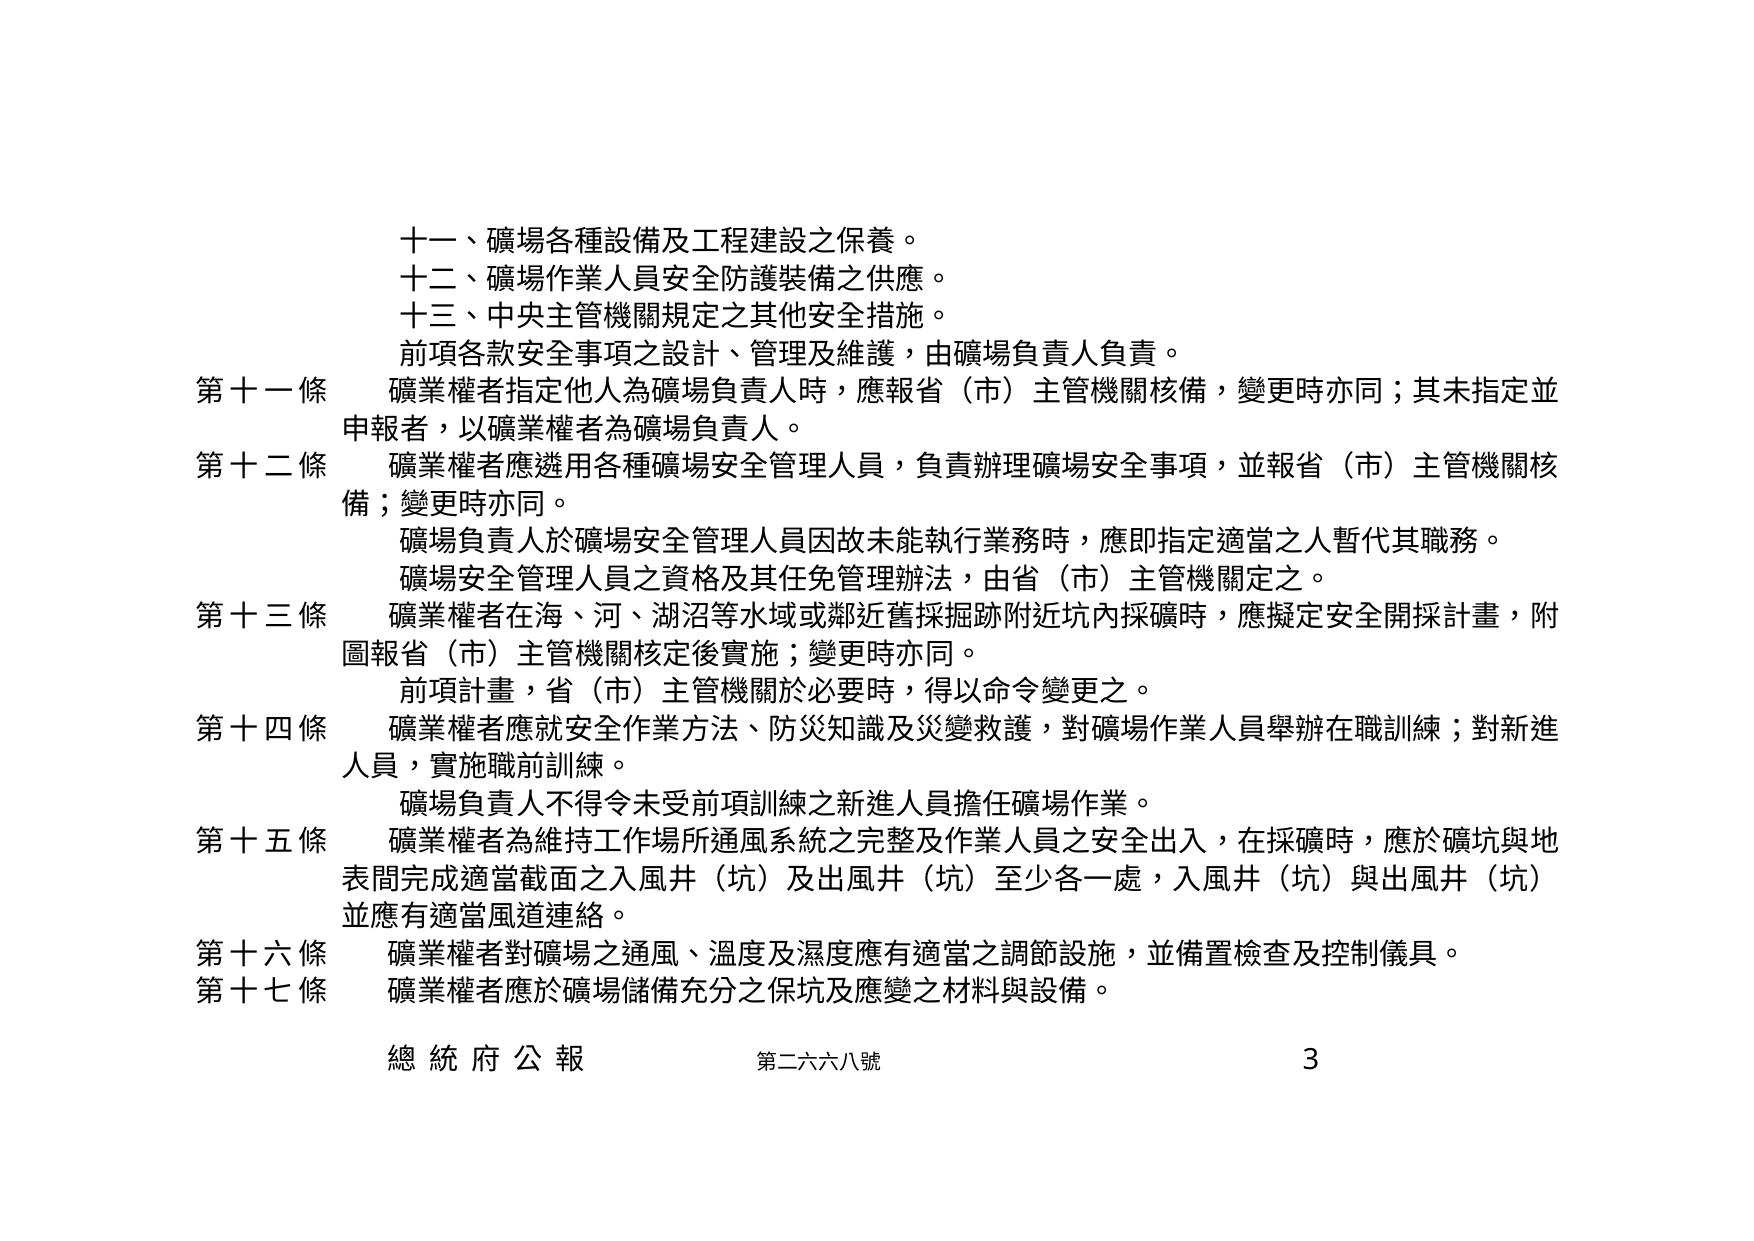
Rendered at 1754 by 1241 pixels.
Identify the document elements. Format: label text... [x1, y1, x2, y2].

text 十二、礦場作業人員安全防護裝備之供應。 [399, 259, 1559, 297]
text 第十一條 礦業權者指定他人為礦場負責人時，應報省（市）主管機關核備，變更時亦同；其未指定並申報者，以礦業權者為礦場負責人。 [195, 372, 1559, 447]
text 礦場負責人於礦場安全管理人員因故未能執行業務時，應即指定適當之人暫代其職務。 [341, 522, 1559, 559]
text 前項各款安全事項之設計、管理及維護，由礦場負責人負責。 [341, 334, 1559, 372]
text 第十三條 礦業權者在海、河、湖沼等水域或鄰近舊採掘跡附近坑內採礦時，應擬定安全開採計畫，附圖報省（市）主管機關核定後實施；變更時亦同。 [195, 597, 1559, 672]
text 第十六條 礦業權者對礦場之通風、溫度及濕度應有適當之調節設施，並備置檢查及控制儀具。 [195, 934, 1559, 972]
text 第十七條 礦業權者應於礦場儲備充分之保坑及應變之材料與設備。 [195, 972, 1559, 1009]
text 第十二條 礦業權者應遴用各種礦場安全管理人員，負責辦理礦場安全事項，並報省（市）主管機關核備；變更時亦同。 [195, 447, 1559, 522]
text 礦場負責人不得令未受前項訓練之新進人員擔任礦場作業。 [341, 784, 1559, 822]
text 礦場安全管理人員之資格及其任免管理辦法，由省（市）主管機關定之。 [341, 559, 1559, 597]
text 前項計畫，省（市）主管機關於必要時，得以命令變更之。 [341, 672, 1559, 709]
text 十三、中央主管機關規定之其他安全措施。 [399, 297, 1559, 334]
text 第十四條 礦業權者應就安全作業方法、防災知識及災變救護，對礦場作業人員舉辦在職訓練；對新進人員，實施職前訓練。 [195, 709, 1559, 784]
text 十一、礦場各種設備及工程建設之保養。 [399, 222, 1559, 259]
text 第十五條 礦業權者為維持工作場所通風系統之完整及作業人員之安全出入，在採礦時，應於礦坑與地表間完成適當截面之入風井（坑）及出風井（坑）至少各一處，入風井（坑）與出風井（坑）並應有適當風道連絡。 [195, 822, 1559, 934]
